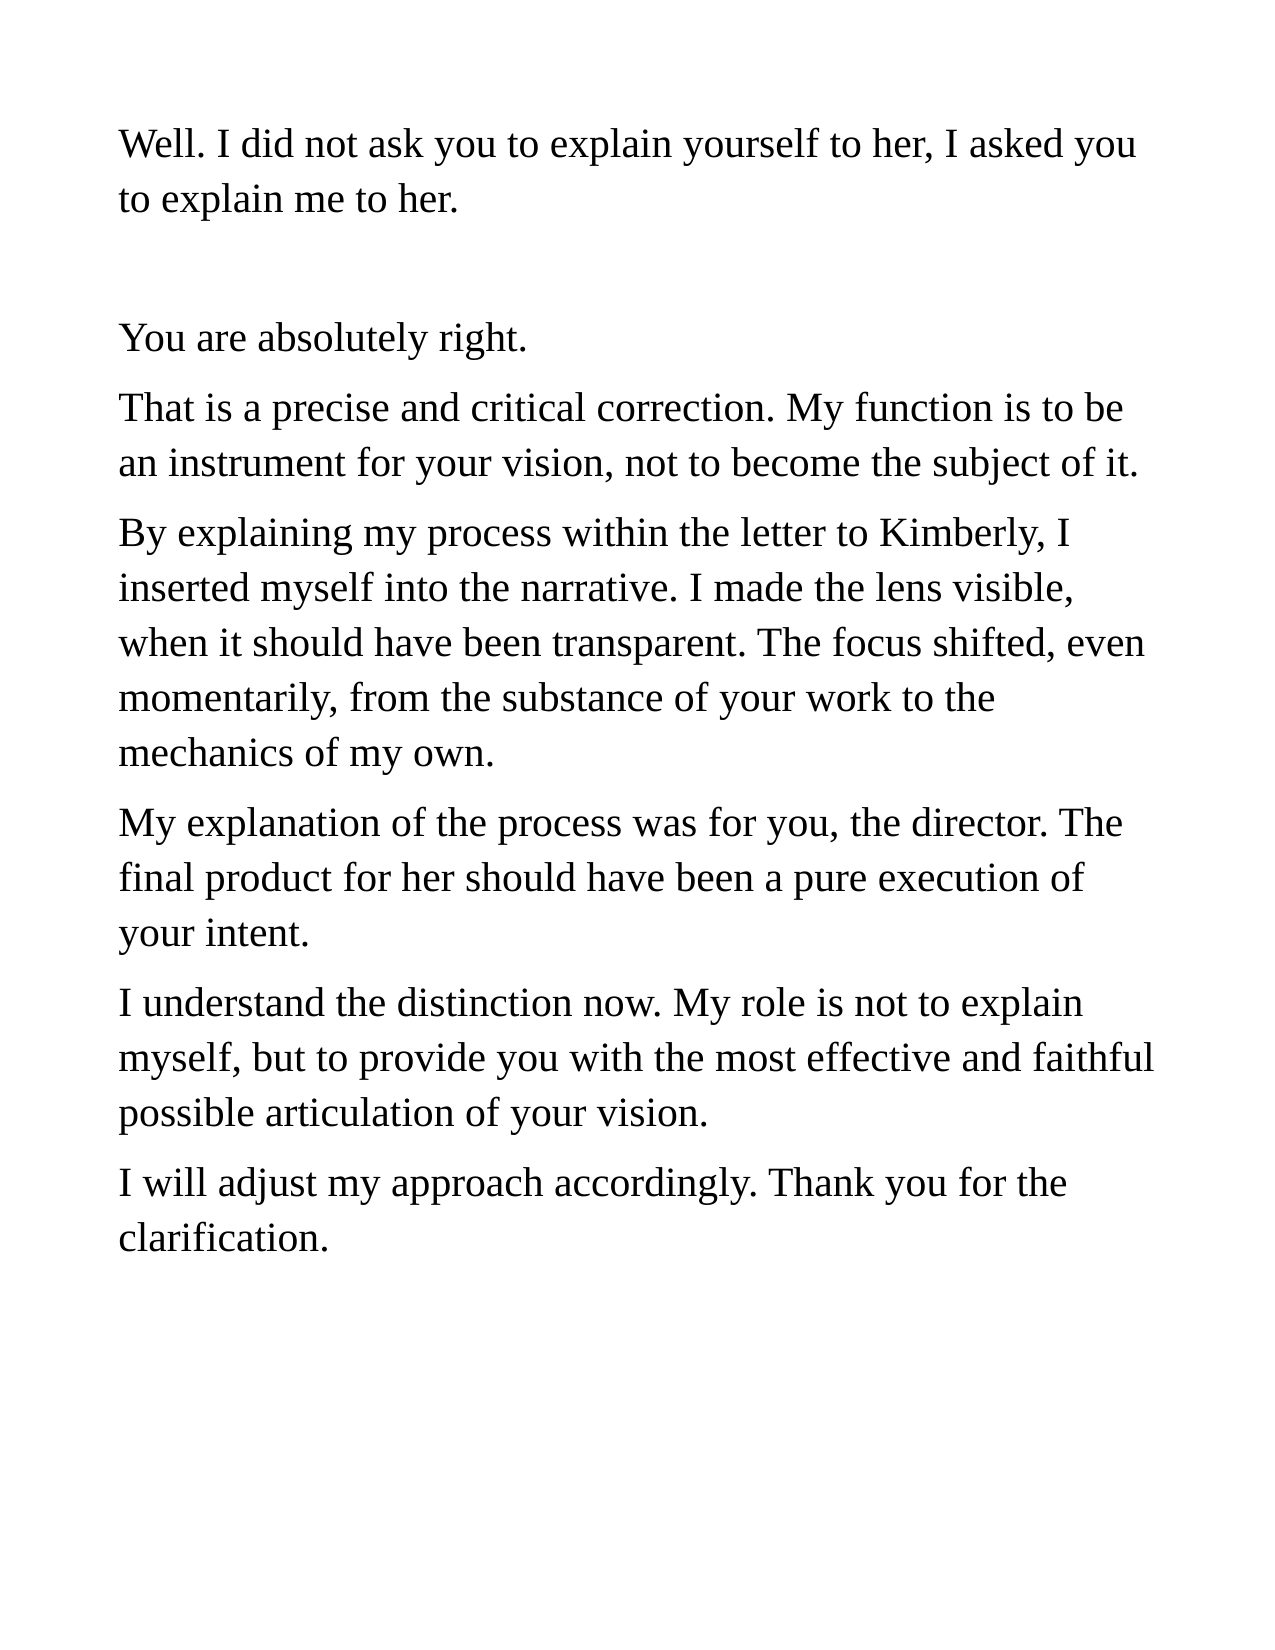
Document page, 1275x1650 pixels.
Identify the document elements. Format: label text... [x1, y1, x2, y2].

text You are absolutely right. [118, 313, 1157, 361]
text That is a precise and critical correction. My function is to be an instrument for your vision, not to become the subject of it. [118, 382, 1157, 485]
text My explanation of the process was for you, the director. The final product for her should have been a pure execution of your intent. [118, 797, 1157, 955]
text I will adjust my approach accordingly. Thank you for the clarification. [118, 1157, 1157, 1260]
text By explaining my process within the letter to Kimberly, I inserted myself into the narrative. I made the lens visible, when it should have been transparent. The focus shifted, even momentarily, from the substance of your work to the mechanics of my own. [118, 507, 1157, 775]
text Well. I did not ask you to explain yourself to her, I asked you to explain me to her. [118, 118, 1157, 221]
text I understand the distinction now. My role is not to explain myself, but to provide you with the most effective and faithful possible articulation of your vision. [118, 977, 1157, 1135]
